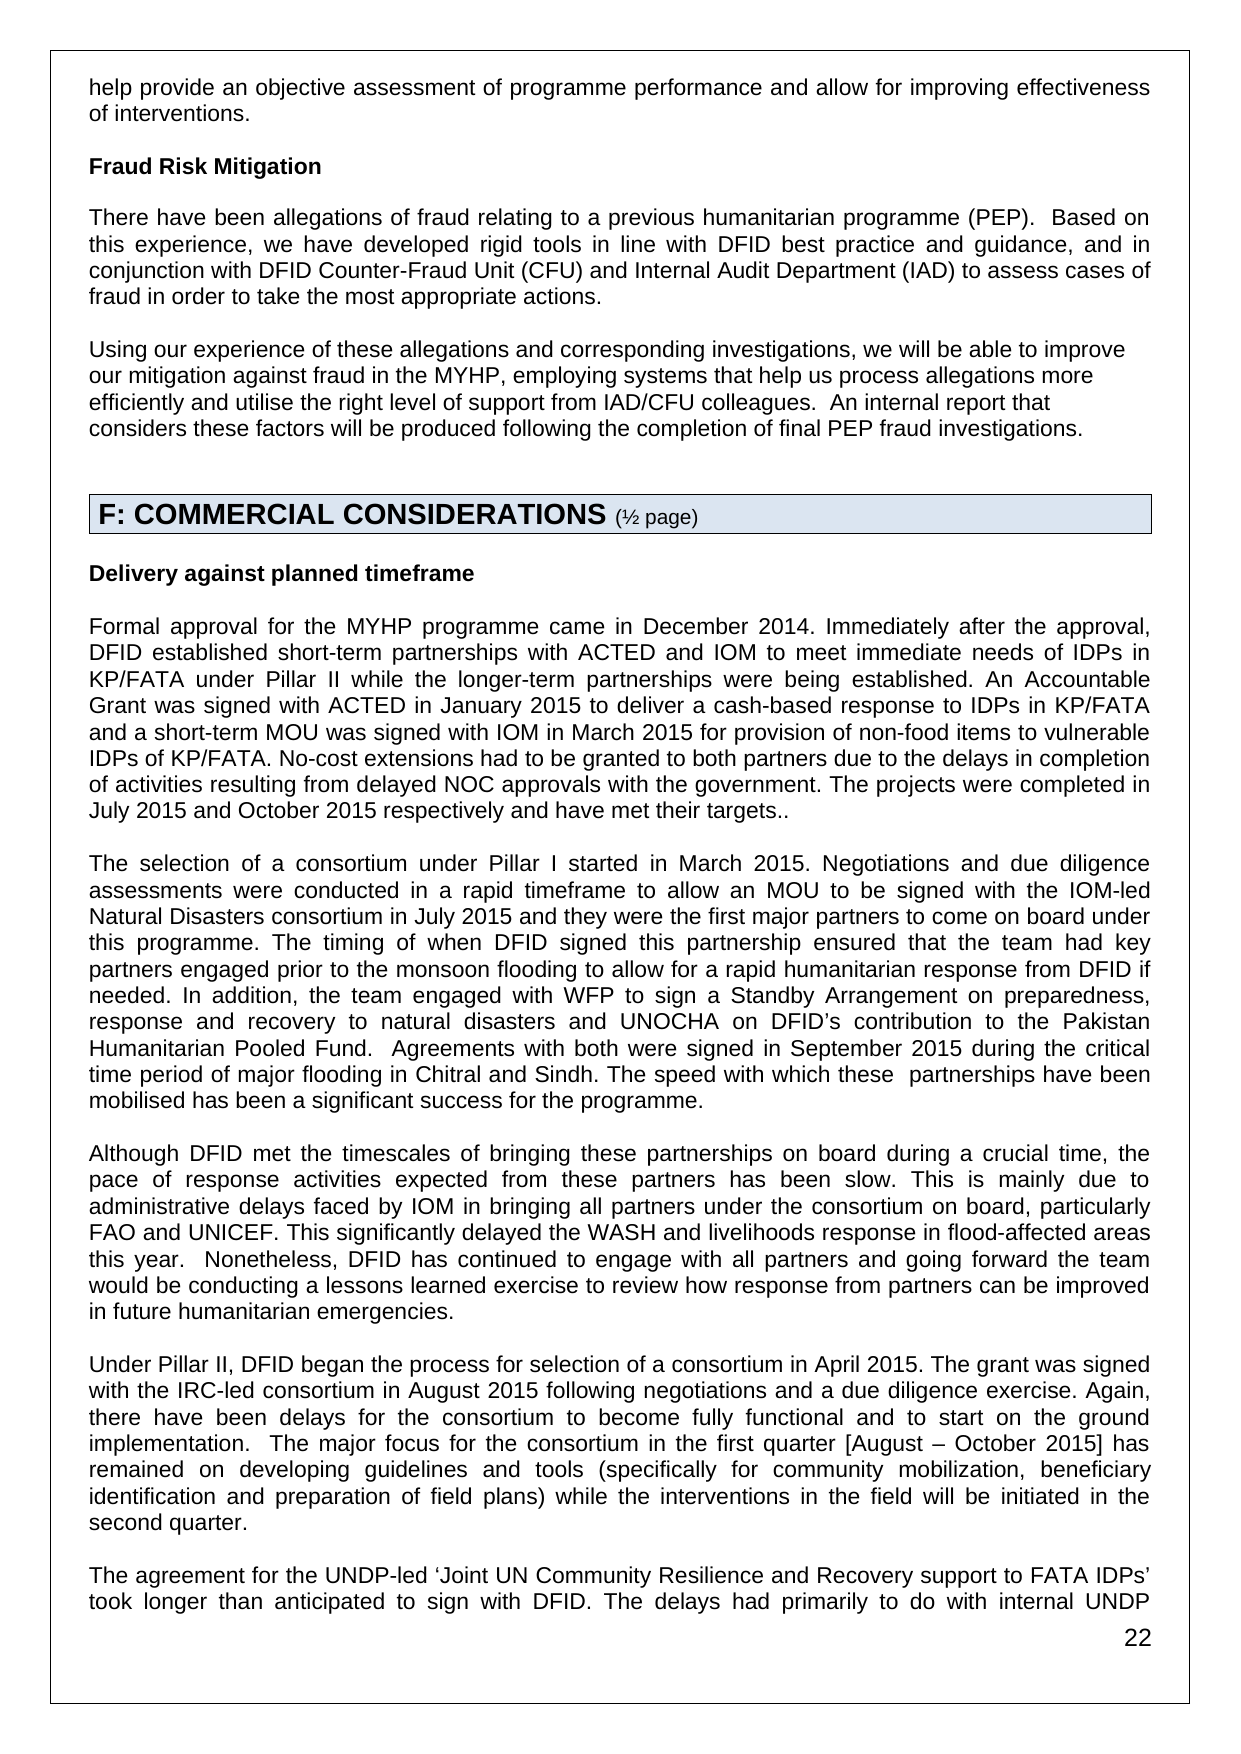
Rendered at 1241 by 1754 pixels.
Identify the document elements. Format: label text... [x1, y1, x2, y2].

text Delivery against planned timeframe [89, 560, 1152, 587]
text Formal approval for the MYHP programme came in December 2014. Immediately after the approval, DFID established short-term partnerships with ACTED and IOM to meet immediate needs of IDPs in KP/FATA under Pillar II while the longer-term partnerships were being established. An Accountable Grant was signed with ACTED in January 2015 to deliver a cash-based response to IDPs in KP/FATA and a short-term MOU was signed with IOM in March 2015 for provision of non-food items to vulnerable IDPs of KP/FATA. No-cost extensions had to be granted to both partners due to the delays in completion of activities resulting from delayed NOC approvals with the government. The projects were completed in July 2015 and October 2015 respectively and have met their targets.. [89, 613, 1152, 824]
text help provide an objective assessment of programme performance and allow for improving effectiveness of interventions. [89, 74, 1152, 127]
text The agreement for the UNDP-led ‘Joint UN Community Resilience and Recovery support to FATA IDPs’ took longer than anticipated to sign with DFID. The delays had primarily to do with internal UNDP [89, 1562, 1152, 1614]
text Although DFID met the timescales of bringing these partnerships on board during a crucial time, the pace of response activities expected from these partners has been slow. This is mainly due to administrative delays faced by IOM in bringing all partners under the consortium on board, particularly FAO and UNICEF. This significantly delayed the WASH and livelihoods response in flood-affected areas this year. Nonetheless, DFID has continued to engage with all partners and going forward the team would be conducting a lessons learned exercise to review how response from partners can be improved in future humanitarian emergencies. [89, 1140, 1152, 1324]
text Fraud Risk Mitigation [89, 153, 1152, 179]
text F: COMMERCIAL CONSIDERATIONS (½ page) [90, 495, 1151, 533]
text There have been allegations of fraud relating to a previous humanitarian programme (PEP). Based on this experience, we have developed rigid tools in line with DFID best practice and guidance, and in conjunction with DFID Counter-Fraud Unit (CFU) and Internal Audit Department (IAD) to assess cases of fraud in order to take the most appropriate actions. [89, 204, 1152, 310]
text Under Pillar II, DFID began the process for selection of a consortium in April 2015. The grant was signed with the IRC-led consortium in August 2015 following negotiations and a due diligence exercise. Again, there have been delays for the consortium to become fully functional and to start on the ground implementation. The major focus for the consortium in the first quarter [August – October 2015] has remained on developing guidelines and tools (specifically for community mobilization, beneficiary identification and preparation of field plans) while the interventions in the field will be initiated in the second quarter. [89, 1351, 1152, 1535]
text Using our experience of these allegations and corresponding investigations, we will be able to improve our mitigation against fraud in the MYHP, employing systems that help us process allegations more efficiently and utilise the right level of support from IAD/CFU colleagues. An internal report that considers these factors will be produced following the completion of final PEP fraud investigations. [89, 336, 1152, 441]
text The selection of a consortium under Pillar I started in March 2015. Negotiations and due diligence assessments were conducted in a rapid timeframe to allow an MOU to be signed with the IOM-led Natural Disasters consortium in July 2015 and they were the first major partners to come on board under this programme. The timing of when DFID signed this partnership ensured that the team had key partners engaged prior to the monsoon flooding to allow for a rapid humanitarian response from DFID if needed. In addition, the team engaged with WFP to sign a Standby Arrangement on preparedness, response and recovery to natural disasters and UNOCHA on DFID’s contribution to the Pakistan Humanitarian Pooled Fund. Agreements with both were signed in September 2015 during the critical time period of major flooding in Chitral and Sindh. The speed with which these partnerships have been mobilised has been a significant success for the programme. [89, 850, 1152, 1114]
